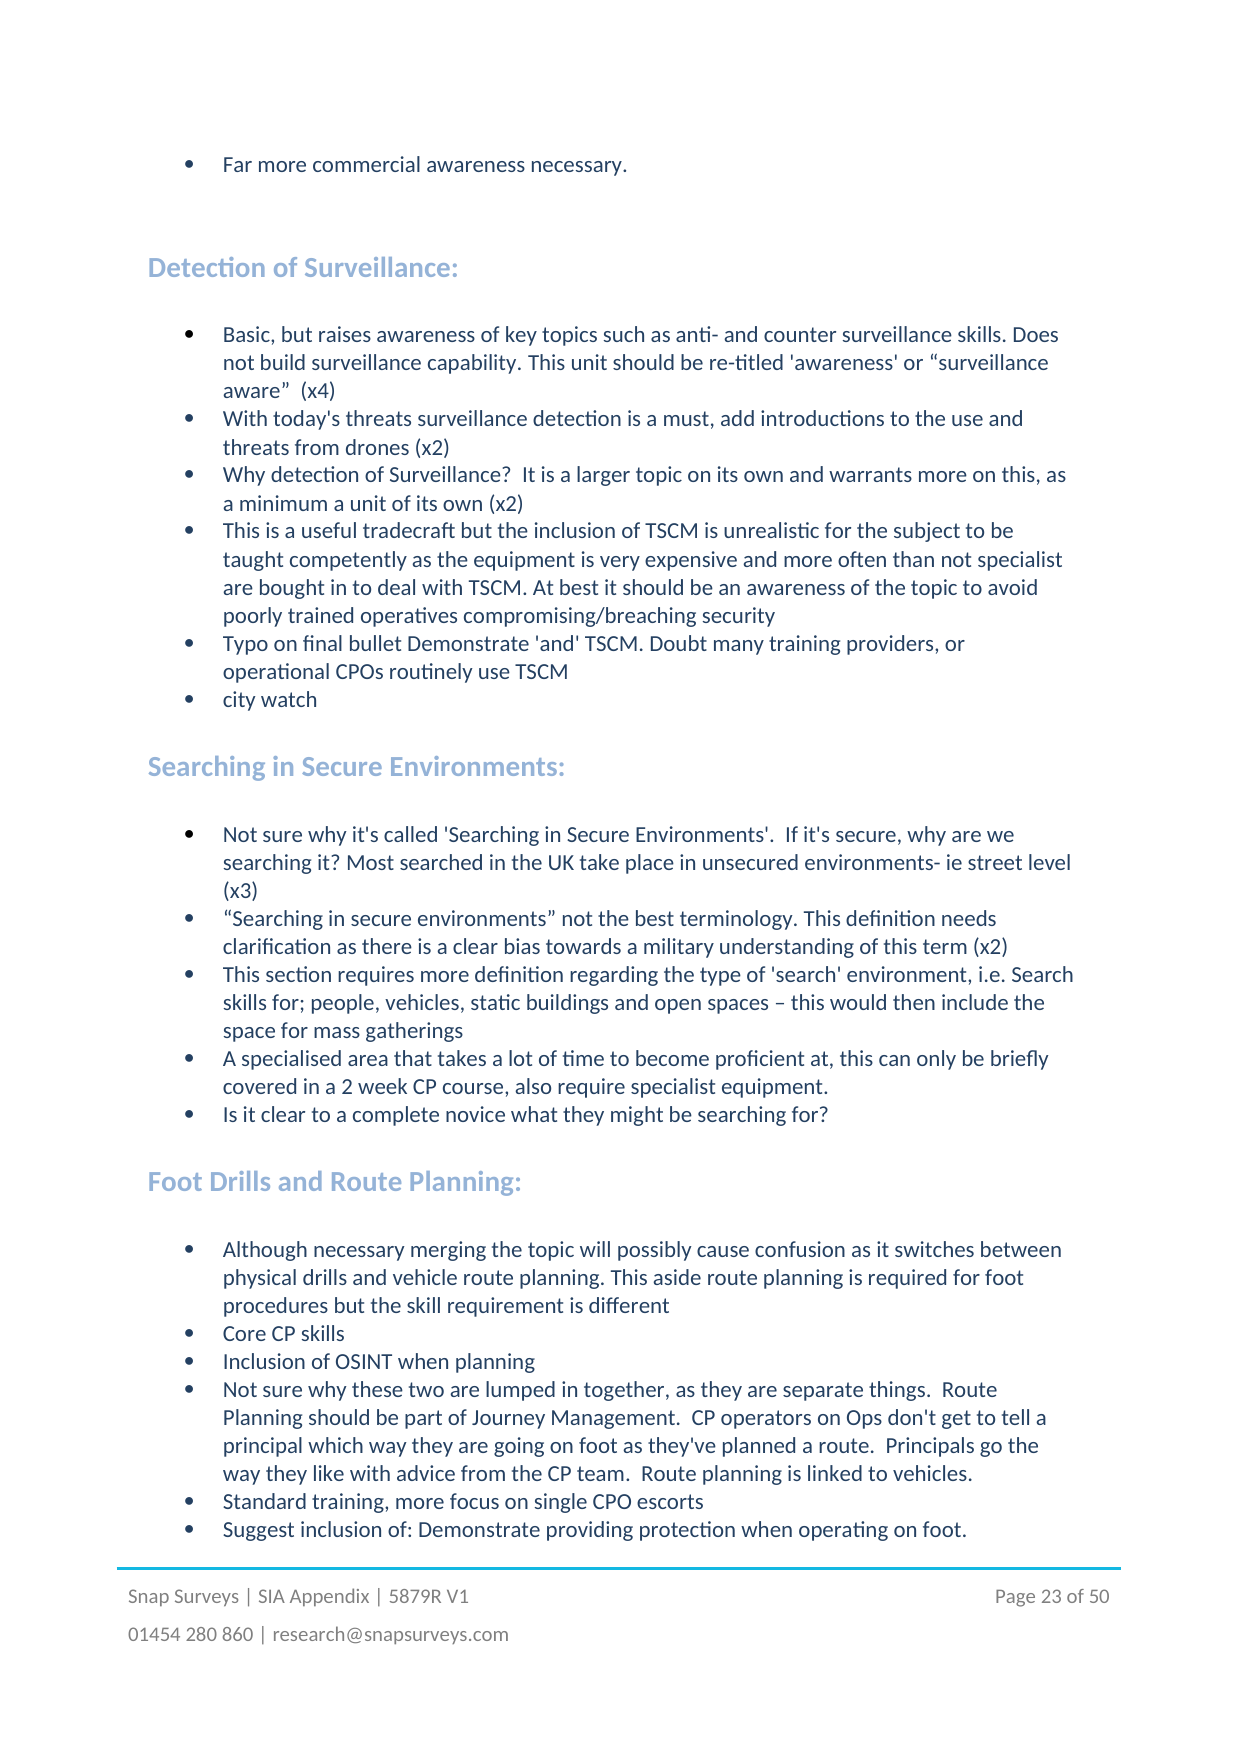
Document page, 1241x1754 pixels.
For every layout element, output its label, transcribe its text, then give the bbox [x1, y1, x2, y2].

list Suggest inclusion of: Demonstrate providing protection when operating on foot. [185, 1515, 1078, 1543]
list Although necessary merging the topic will possibly cause confusion as it switches between physical drills and vehicle route planning. This aside route planning is required for foot procedures but the skill requirement is different [185, 1235, 1078, 1319]
list A specialised area that takes a lot of time to become proficient at, this can only be briefly covered in a 2 week CP course, also require specialist equipment. [185, 1044, 1078, 1100]
list “Searching in secure environments” not the best terminology. This definition needs clarification as there is a clear bias towards a military understanding of this term (x2) [185, 904, 1078, 960]
text Detection of Surveillance: [148, 249, 1078, 285]
list Inclusion of OSINT when planning [185, 1347, 1078, 1375]
text Searching in Secure Environments: [148, 748, 1078, 784]
text Foot Drills and Route Planning: [148, 1163, 1078, 1199]
list With today's threats surveillance detection is a must, add introductions to the use and threats from drones (x2) [185, 404, 1078, 461]
list Why detection of Surveillance? It is a larger topic on its own and warrants more on this, as a minimum a unit of its own (x2) [185, 461, 1078, 517]
list Typo on final bullet Demonstrate 'and' TSCM. Doubt many training providers, or operational CPOs routinely use TSCM [185, 629, 1078, 685]
list This is a useful tradecraft but the inclusion of TSCM is unrealistic for the subject to be taught competently as the equipment is very expensive and more often than not specialist are bought in to deal with TSCM. At best it should be an awareness of the topic to avoid poorly trained operatives compromising/breaching security [185, 517, 1078, 629]
list Not sure why these two are lumped in together, as they are separate things. Route Planning should be part of Journey Management. CP operators on Ops don't get to tell a principal which way they are going on foot as they've planned a route. Principals go the way they like with advice from the CP team. Route planning is linked to vehicles. [185, 1375, 1078, 1487]
list Far more commercial awareness necessary. [185, 150, 1078, 178]
list Not sure why it's called 'Searching in Secure Environments'. If it's secure, why are we searching it? Most searched in the UK take place in unsecured environments- ie street level (x3) [185, 820, 1078, 904]
list Core CP skills [185, 1319, 1078, 1347]
list city watch [185, 685, 1078, 713]
list Is it clear to a complete novice what they might be searching for? [185, 1100, 1078, 1128]
list Standard training, more focus on single CPO escorts [185, 1487, 1078, 1515]
list Basic, but raises awareness of key topics such as anti- and counter surveillance skills. Does not build surveillance capability. This unit should be re-titled 'awareness' or “surveillance aware” (x4) [185, 321, 1078, 404]
list This section requires more definition regarding the type of 'search' environment, i.e. Search skills for; people, vehicles, static buildings and open spaces – this would then include the space for mass gatherings [185, 960, 1078, 1044]
